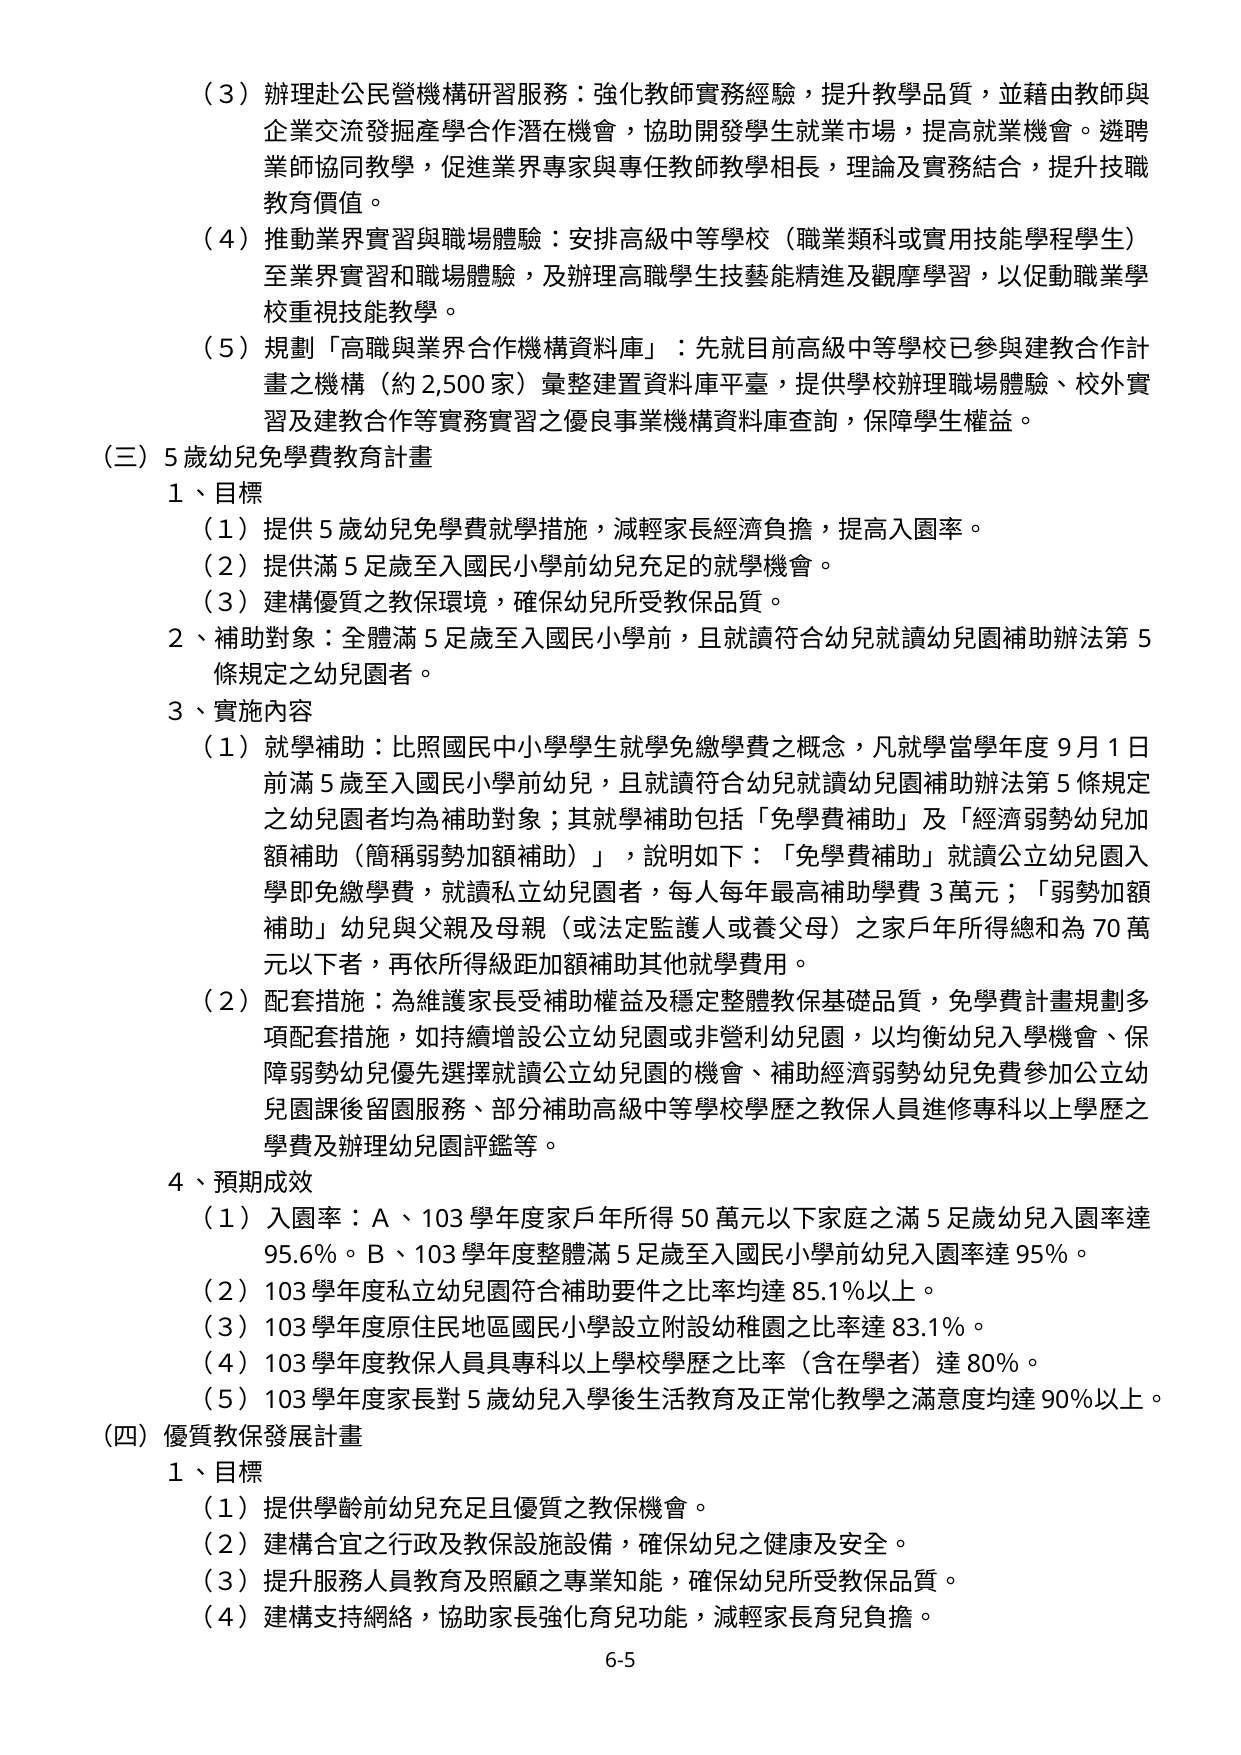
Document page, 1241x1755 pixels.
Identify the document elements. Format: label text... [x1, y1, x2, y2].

text １、目標 [164, 1452, 1152, 1489]
text （２）建構合宜之行政及教保設施設備，確保幼兒之健康及安全。 [189, 1525, 1152, 1561]
text （１）提供5歲幼兒免學費就學措施，減輕家長經濟負擔，提高入園率。 [189, 510, 1152, 546]
text （四）優質教保發展計畫 [89, 1416, 1152, 1452]
text （３）建構優質之教保環境，確保幼兒所受教保品質。 [189, 582, 1152, 619]
text （３）提升服務人員教育及照顧之專業知能，確保幼兒所受教保品質。 [189, 1561, 1152, 1597]
text （２）103學年度私立幼兒園符合補助要件之比率均達85.1％以上。 [189, 1271, 1152, 1307]
text （１）入園率：Ａ、103學年度家戶年所得50萬元以下家庭之滿5足歲幼兒入園率達95.6％。Ｂ、103學年度整體滿5足歲至入國民小學前幼兒入園率達95％。 [189, 1199, 1152, 1271]
text （３）103學年度原住民地區國民小學設立附設幼稚園之比率達83.1％。 [189, 1307, 1152, 1344]
text ２、補助對象：全體滿5足歲至入國民小學前，且就讀符合幼兒就讀幼兒園補助辦法第5條規定之幼兒園者。 [164, 619, 1152, 691]
text （２）配套措施：為維護家長受補助權益及穩定整體教保基礎品質，免學費計畫規劃多項配套措施，如持續增設公立幼兒園或非營利幼兒園，以均衡幼兒入學機會、保障弱勢幼兒優先選擇就讀公立幼兒園的機會、補助經濟弱勢幼兒免費參加公立幼兒園課後留園服務、部分補助高級中等學校學歷之教保人員進修專科以上學歷之學費及辦理幼兒園評鑑等。 [189, 981, 1152, 1162]
text （５）103學年度家長對5歲幼兒入學後生活教育及正常化教學之滿意度均達90％以上。 [189, 1380, 1152, 1416]
text （４）推動業界實習與職場體驗：安排高級中等學校（職業類科或實用技能學程學生）至業界實習和職場體驗，及辦理高職學生技藝能精進及觀摩學習，以促動職業學校重視技能教學。 [189, 220, 1152, 329]
text （三）5歲幼兒免學費教育計畫 [89, 437, 1152, 474]
text （４）建構支持網絡，協助家長強化育兒功能，減輕家長育兒負擔。 [189, 1597, 1152, 1634]
text １、目標 [164, 474, 1152, 510]
text （３）辦理赴公民營機構研習服務：強化教師實務經驗，提升教學品質，並藉由教師與企業交流發掘產學合作潛在機會，協助開發學生就業市場，提高就業機會。遴聘業師協同教學，促進業界專家與專任教師教學相長，理論及實務結合，提升技職教育價值。 [189, 75, 1152, 220]
text ３、實施內容 [164, 691, 1152, 727]
text （１）就學補助：比照國民中小學學生就學免繳學費之概念，凡就學當學年度9月1日前滿5歲至入國民小學前幼兒，且就讀符合幼兒就讀幼兒園補助辦法第5條規定之幼兒園者均為補助對象；其就學補助包括「免學費補助」及「經濟弱勢幼兒加額補助（簡稱弱勢加額補助）」，說明如下：「免學費補助」就讀公立幼兒園入學即免繳學費，就讀私立幼兒園者，每人每年最高補助學費3萬元；「弱勢加額補助」幼兒與父親及母親（或法定監護人或養父母）之家戶年所得總和為70萬元以下者，再依所得級距加額補助其他就學費用。 [189, 727, 1152, 981]
text （１）提供學齡前幼兒充足且優質之教保機會。 [189, 1489, 1152, 1525]
text （２）提供滿5足歲至入國民小學前幼兒充足的就學機會。 [189, 546, 1152, 582]
text ４、預期成效 [164, 1162, 1152, 1199]
text （４）103學年度教保人員具專科以上學校學歷之比率（含在學者）達80％。 [189, 1344, 1152, 1380]
text （５）規劃「高職與業界合作機構資料庫」：先就目前高級中等學校已參與建教合作計畫之機構（約2,500家）彙整建置資料庫平臺，提供學校辦理職場體驗、校外實習及建教合作等實務實習之優良事業機構資料庫查詢，保障學生權益。 [189, 329, 1152, 437]
